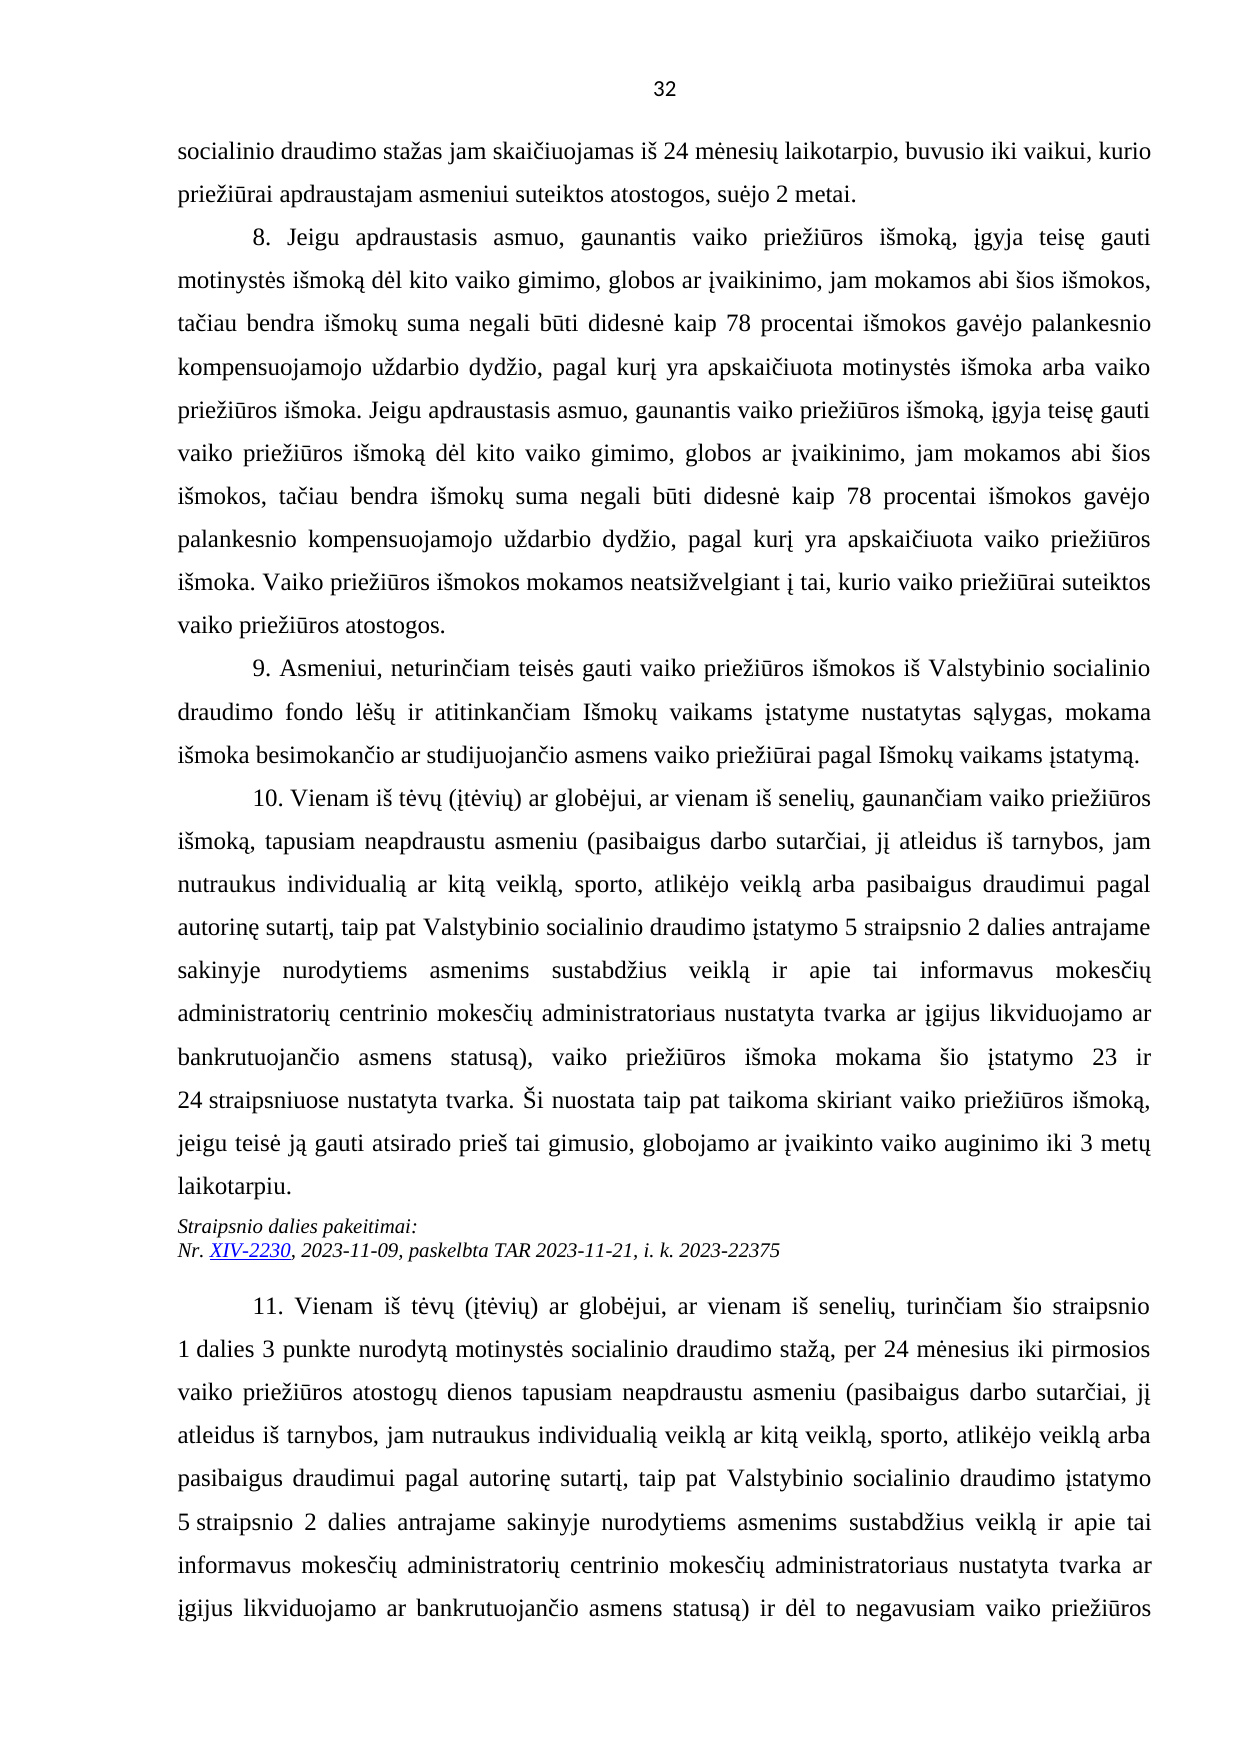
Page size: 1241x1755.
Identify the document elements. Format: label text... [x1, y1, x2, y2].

text Straipsnio dalies pakeitimai: [177, 1214, 1152, 1238]
text 10. Vienam iš tėvų (įtėvių) ar globėjui, ar vienam iš senelių, gaunančiam vaiko priežiūros išmoką, tapusiam neapdraustu asmeniu (pasibaigus darbo sutarčiai, jį atleidus iš tarnybos, jam nutraukus individualią ar kitą veiklą, sporto, atlikėjo veiklą arba pasibaigus draudimui pagal autorinę sutartį, taip pat Valstybinio socialinio draudimo įstatymo 5 straipsnio 2 dalies antrajame sakinyje nurodytiems asmenims sustabdžius veiklą ir apie tai informavus mokesčių administratorių centrinio mokesčių administratoriaus nustatyta tvarka ar įgijus likviduojamo ar bankrutuojančio asmens statusą), vaiko priežiūros išmoka mokama šio įstatymo 23 ir 24 straipsniuose nustatyta tvarka. Ši nuostata taip pat taikoma skiriant vaiko priežiūros išmoką, jeigu teisė ją gauti atsirado prieš tai gimusio, globojamo ar įvaikinto vaiko auginimo iki 3 metų laikotarpiu. [177, 783, 1152, 1200]
text 8. Jeigu apdraustasis asmuo, gaunantis vaiko priežiūros išmoką, įgyja teisę gauti motinystės išmoką dėl kito vaiko gimimo, globos ar įvaikinimo, jam mokamos abi šios išmokos, tačiau bendra išmokų suma negali būti didesnė kaip 78 procentai išmokos gavėjo palankesnio kompensuojamojo uždarbio dydžio, pagal kurį yra apskaičiuota motinystės išmoka arba vaiko priežiūros išmoka. Jeigu apdraustasis asmuo, gaunantis vaiko priežiūros išmoką, įgyja teisę gauti vaiko priežiūros išmoką dėl kito vaiko gimimo, globos ar įvaikinimo, jam mokamos abi šios išmokos, tačiau bendra išmokų suma negali būti didesnė kaip 78 procentai išmokos gavėjo palankesnio kompensuojamojo uždarbio dydžio, pagal kurį yra apskaičiuota vaiko priežiūros išmoka. Vaiko priežiūros išmokos mokamos neatsižvelgiant į tai, kurio vaiko priežiūrai suteiktos vaiko priežiūros atostogos. [177, 222, 1152, 639]
text 11. Vienam iš tėvų (įtėvių) ar globėjui, ar vienam iš senelių, turinčiam šio straipsnio 1 dalies 3 punkte nurodytą motinystės socialinio draudimo stažą, per 24 mėnesius iki pirmosios vaiko priežiūros atostogų dienos tapusiam neapdraustu asmeniu (pasibaigus darbo sutarčiai, jį atleidus iš tarnybos, jam nutraukus individualią veiklą ar kitą veiklą, sporto, atlikėjo veiklą arba pasibaigus draudimui pagal autorinę sutartį, taip pat Valstybinio socialinio draudimo įstatymo 5 straipsnio 2 dalies antrajame sakinyje nurodytiems asmenims sustabdžius veiklą ir apie tai informavus mokesčių administratorių centrinio mokesčių administratoriaus nustatyta tvarka ar įgijus likviduojamo ar bankrutuojančio asmens statusą) ir dėl to negavusiam vaiko priežiūros [177, 1291, 1152, 1622]
text 9. Asmeniui, neturinčiam teisės gauti vaiko priežiūros išmokos iš Valstybinio socialinio draudimo fondo lėšų ir atitinkančiam Išmokų vaikams įstatyme nustatytas sąlygas, mokama išmoka besimokančio ar studijuojančio asmens vaiko priežiūrai pagal Išmokų vaikams įstatymą. [177, 653, 1152, 768]
text Nr. XIV-2230, 2023-11-09, paskelbta TAR 2023-11-21, i. k. 2023-22375 [177, 1238, 1152, 1262]
text socialinio draudimo stažas jam skaičiuojamas iš 24 mėnesių laikotarpio, buvusio iki vaikui, kurio priežiūrai apdraustajam asmeniui suteiktos atostogos, suėjo 2 metai. [177, 136, 1152, 208]
